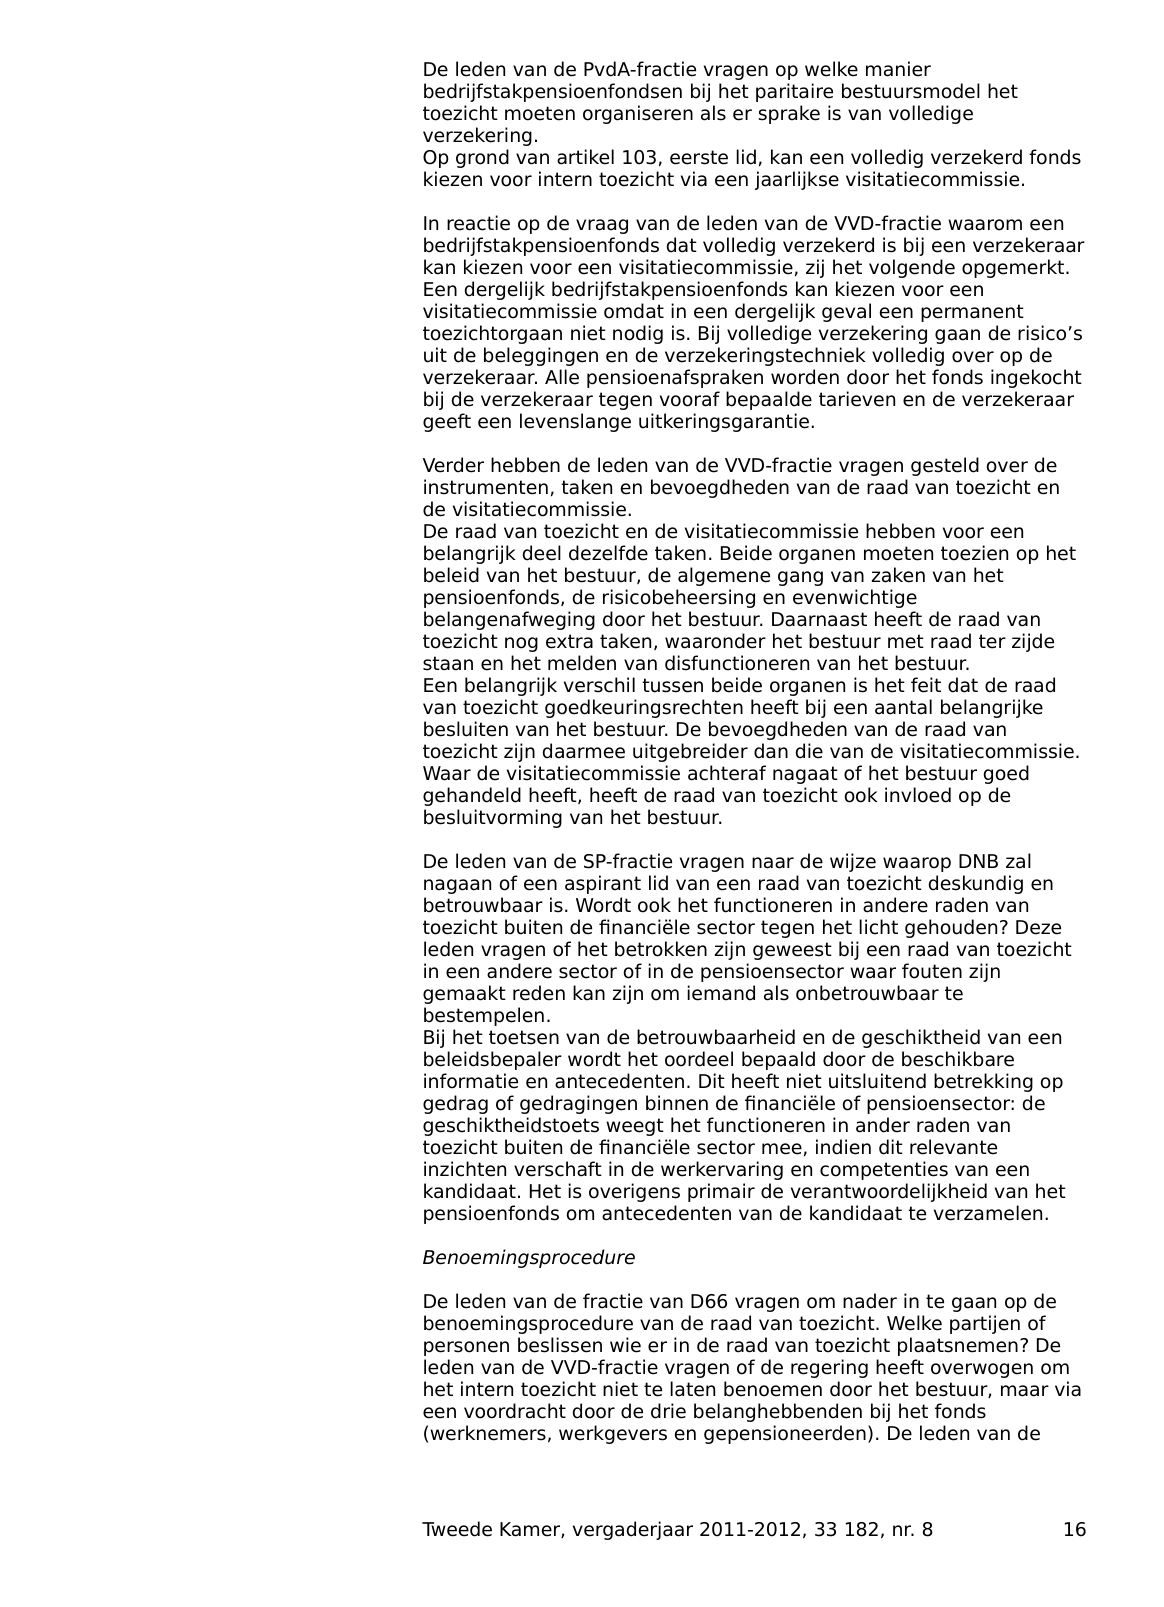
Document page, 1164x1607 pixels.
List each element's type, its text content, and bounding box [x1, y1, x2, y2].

text De leden van de PvdA-fractie vragen op welke manier bedrijfstakpensioenfondsen bij het paritaire bestuursmodel het toezicht moeten organiseren als er sprake is van volledige verzekering. [422, 59, 1087, 147]
text Verder hebben de leden van de VVD-fractie vragen gesteld over de instrumenten, taken en bevoegdheden van de raad van toezicht en de visitatiecommissie. [422, 455, 1087, 521]
text De leden van de fractie van D66 vragen om nader in te gaan op de benoemingsprocedure van de raad van toezicht. Welke partijen of personen beslissen wie er in de raad van toezicht plaatsnemen? De leden van de VVD-fractie vragen of de regering heeft overwogen om het intern toezicht niet te laten benoemen door het bestuur, maar via een voordracht door de drie belanghebbenden bij het fonds (werknemers, werkgevers en gepensioneerden). De leden van de [422, 1291, 1087, 1445]
subtitle Benoemingsprocedure [422, 1247, 1087, 1269]
text Bij het toetsen van de betrouwbaarheid en de geschiktheid van een beleidsbepaler wordt het oordeel bepaald door de beschikbare informatie en antecedenten. Dit heeft niet uitsluitend betrekking op gedrag of gedragingen binnen de financiële of pensioensector: de geschiktheidstoets weegt het functioneren in ander raden van toezicht buiten de financiële sector mee, indien dit relevante inzichten verschaft in de werkervaring en competenties van een kandidaat. Het is overigens primair de verantwoordelijkheid van het pensioenfonds om antecedenten van de kandidaat te verzamelen. [422, 1027, 1087, 1224]
text De leden van de SP-fractie vragen naar de wijze waarop DNB zal nagaan of een aspirant lid van een raad van toezicht deskundig en betrouwbaar is. Wordt ook het functioneren in andere raden van toezicht buiten de financiële sector tegen het licht gehouden? Deze leden vragen of het betrokken zijn geweest bij een raad van toezicht in een andere sector of in de pensioensector waar fouten zijn gemaakt reden kan zijn om iemand als onbetrouwbaar te bestempelen. [422, 851, 1087, 1027]
text De raad van toezicht en de visitatiecommissie hebben voor een belangrijk deel dezelfde taken. Beide organen moeten toezien op het beleid van het bestuur, de algemene gang van zaken van het pensioenfonds, de risicobeheersing en evenwichtige belangenafweging door het bestuur. Daarnaast heeft de raad van toezicht nog extra taken, waaronder het bestuur met raad ter zijde staan en het melden van disfunctioneren van het bestuur. [422, 521, 1087, 675]
text In reactie op de vraag van de leden van de VVD-fractie waarom een bedrijfstakpensioenfonds dat volledig verzekerd is bij een verzekeraar kan kiezen voor een visitatiecommissie, zij het volgende opgemerkt. Een dergelijk bedrijfstakpensioenfonds kan kiezen voor een visitatiecommissie omdat in een dergelijk geval een permanent toezichtorgaan niet nodig is. Bij volledige verzekering gaan de risico’s uit de beleggingen en de verzekeringstechniek volledig over op de verzekeraar. Alle pensioenafspraken worden door het fonds ingekocht bij de verzekeraar tegen vooraf bepaalde tarieven en de verzekeraar geeft een levenslange uitkeringsgarantie. [422, 213, 1087, 433]
text Op grond van artikel 103, eerste lid, kan een volledig verzekerd fonds kiezen voor intern toezicht via een jaarlijkse visitatiecommissie. [422, 147, 1087, 191]
text Een belangrijk verschil tussen beide organen is het feit dat de raad van toezicht goedkeuringsrechten heeft bij een aantal belangrijke besluiten van het bestuur. De bevoegdheden van de raad van toezicht zijn daarmee uitgebreider dan die van de visitatiecommissie. Waar de visitatiecommissie achteraf nagaat of het bestuur goed gehandeld heeft, heeft de raad van toezicht ook invloed op de besluitvorming van het bestuur. [422, 675, 1087, 829]
